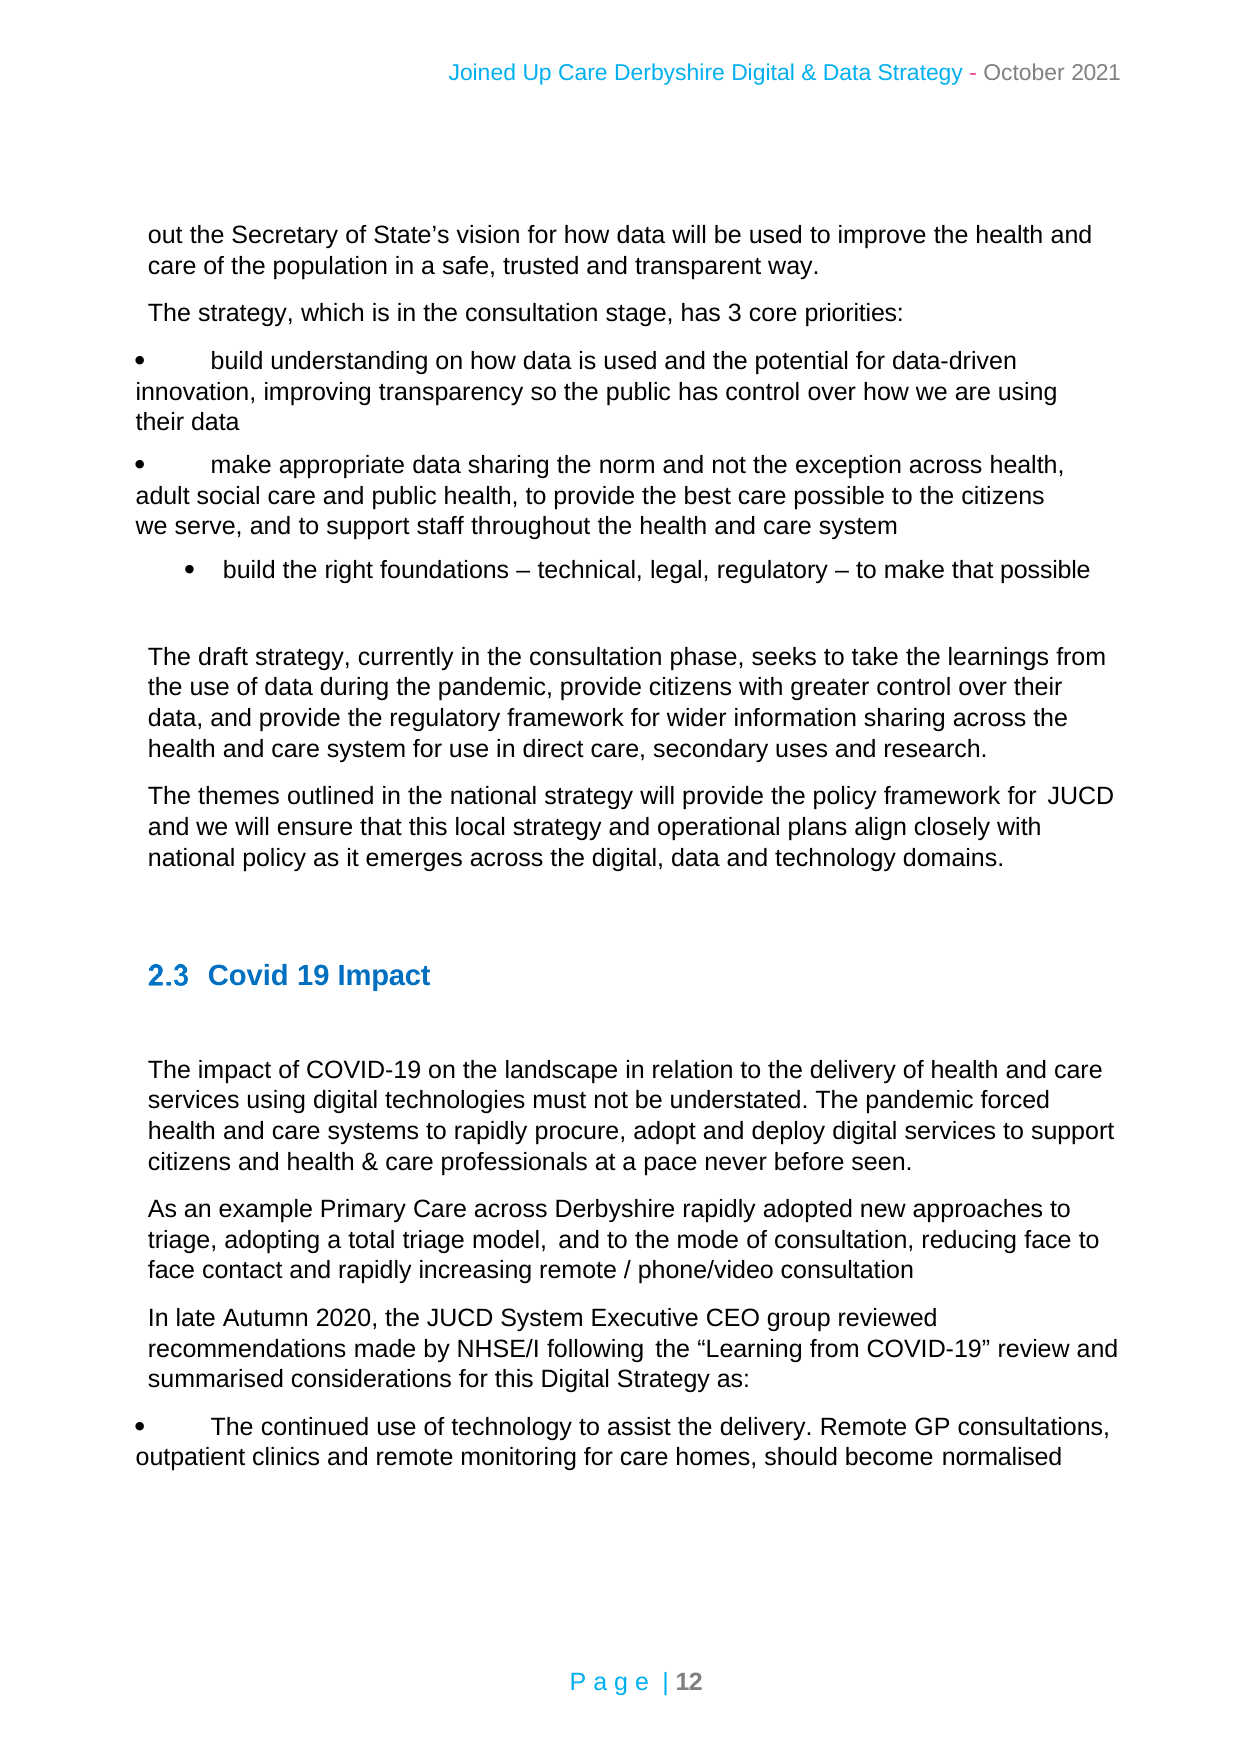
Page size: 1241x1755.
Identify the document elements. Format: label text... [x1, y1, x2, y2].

list build understanding on how data is used and the potential for data-driven innovation, improving transparency so the public has control over how we are using their data [135, 346, 1078, 436]
list The continued use of technology to assist the delivery. Remote GP consultations, outpatient clinics and remote monitoring for care homes, should become normalised [135, 1412, 1123, 1471]
subtitle Covid 19 Impact [208, 958, 1149, 991]
list build the right foundations – technical, legal, regulatory – to make that possible [185, 554, 1149, 583]
text The strategy, which is in the consultation stage, has 3 core priorities: [148, 298, 1149, 327]
text The impact of COVID-19 on the landscape in relation to the delivery of health and care services using digital technologies must not be understated. The pandemic forced health and care systems to rapidly procure, adopt and deploy digital services to support citizens and health & care professionals at a pace never before seen. [148, 1054, 1117, 1176]
text out the Secretary of State’s vision for how data will be used to improve the health and care of the population in a safe, trusted and transparent way. [148, 220, 1114, 279]
list make appropriate data sharing the norm and not the exception across health, adult social care and public health, to provide the best care possible to the citizens we serve, and to support staff throughout the health and care system [135, 450, 1076, 540]
text In late Autumn 2020, the JUCD System Executive CEO group reviewed recommendations made by NHSE/I following the “Learning from COVID-19” review and summarised considerations for this Digital Strategy as: [148, 1303, 1123, 1393]
text The draft strategy, currently in the consultation phase, seeks to take the learnings from the use of data during the pandemic, provide citizens with greater control over their data, and provide the regulatory framework for wider information sharing across the health and care system for use in direct care, secondary uses and research. [148, 642, 1117, 762]
text The themes outlined in the national strategy will provide the policy framework for JUCD and we will ensure that this local strategy and operational plans align closely with national policy as it emerges across the digital, data and technology domains. [148, 781, 1118, 871]
text As an example Primary Care across Derbyshire rapidly adopted new approaches to triage, adopting a total triage model, and to the mode of consultation, reducing face to face contact and rapidly increasing remote / phone/video consultation [148, 1194, 1118, 1284]
